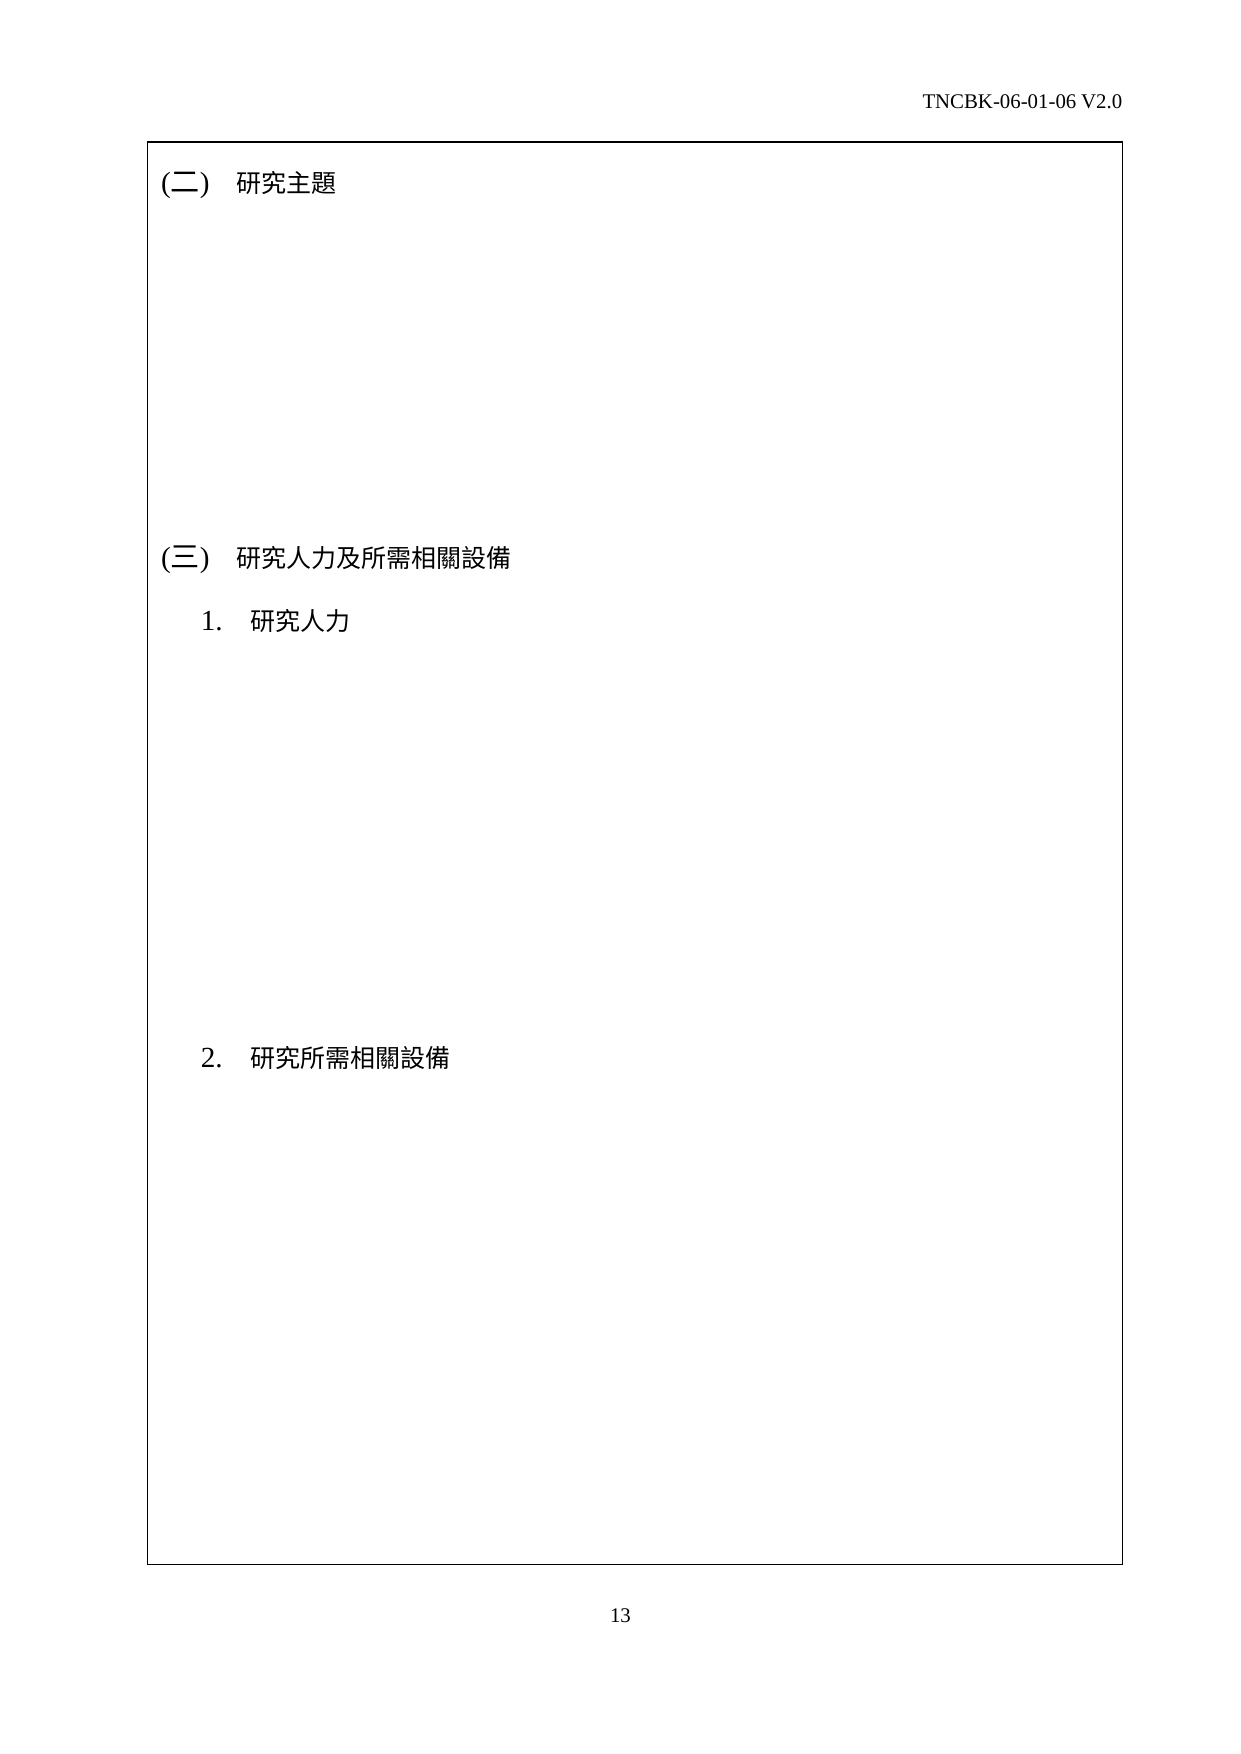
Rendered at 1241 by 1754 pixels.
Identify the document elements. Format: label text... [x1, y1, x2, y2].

table_cell 研究主題 研究人力及所需相關設備 研究人力 研究所需相關設備 [148, 143, 1122, 1564]
